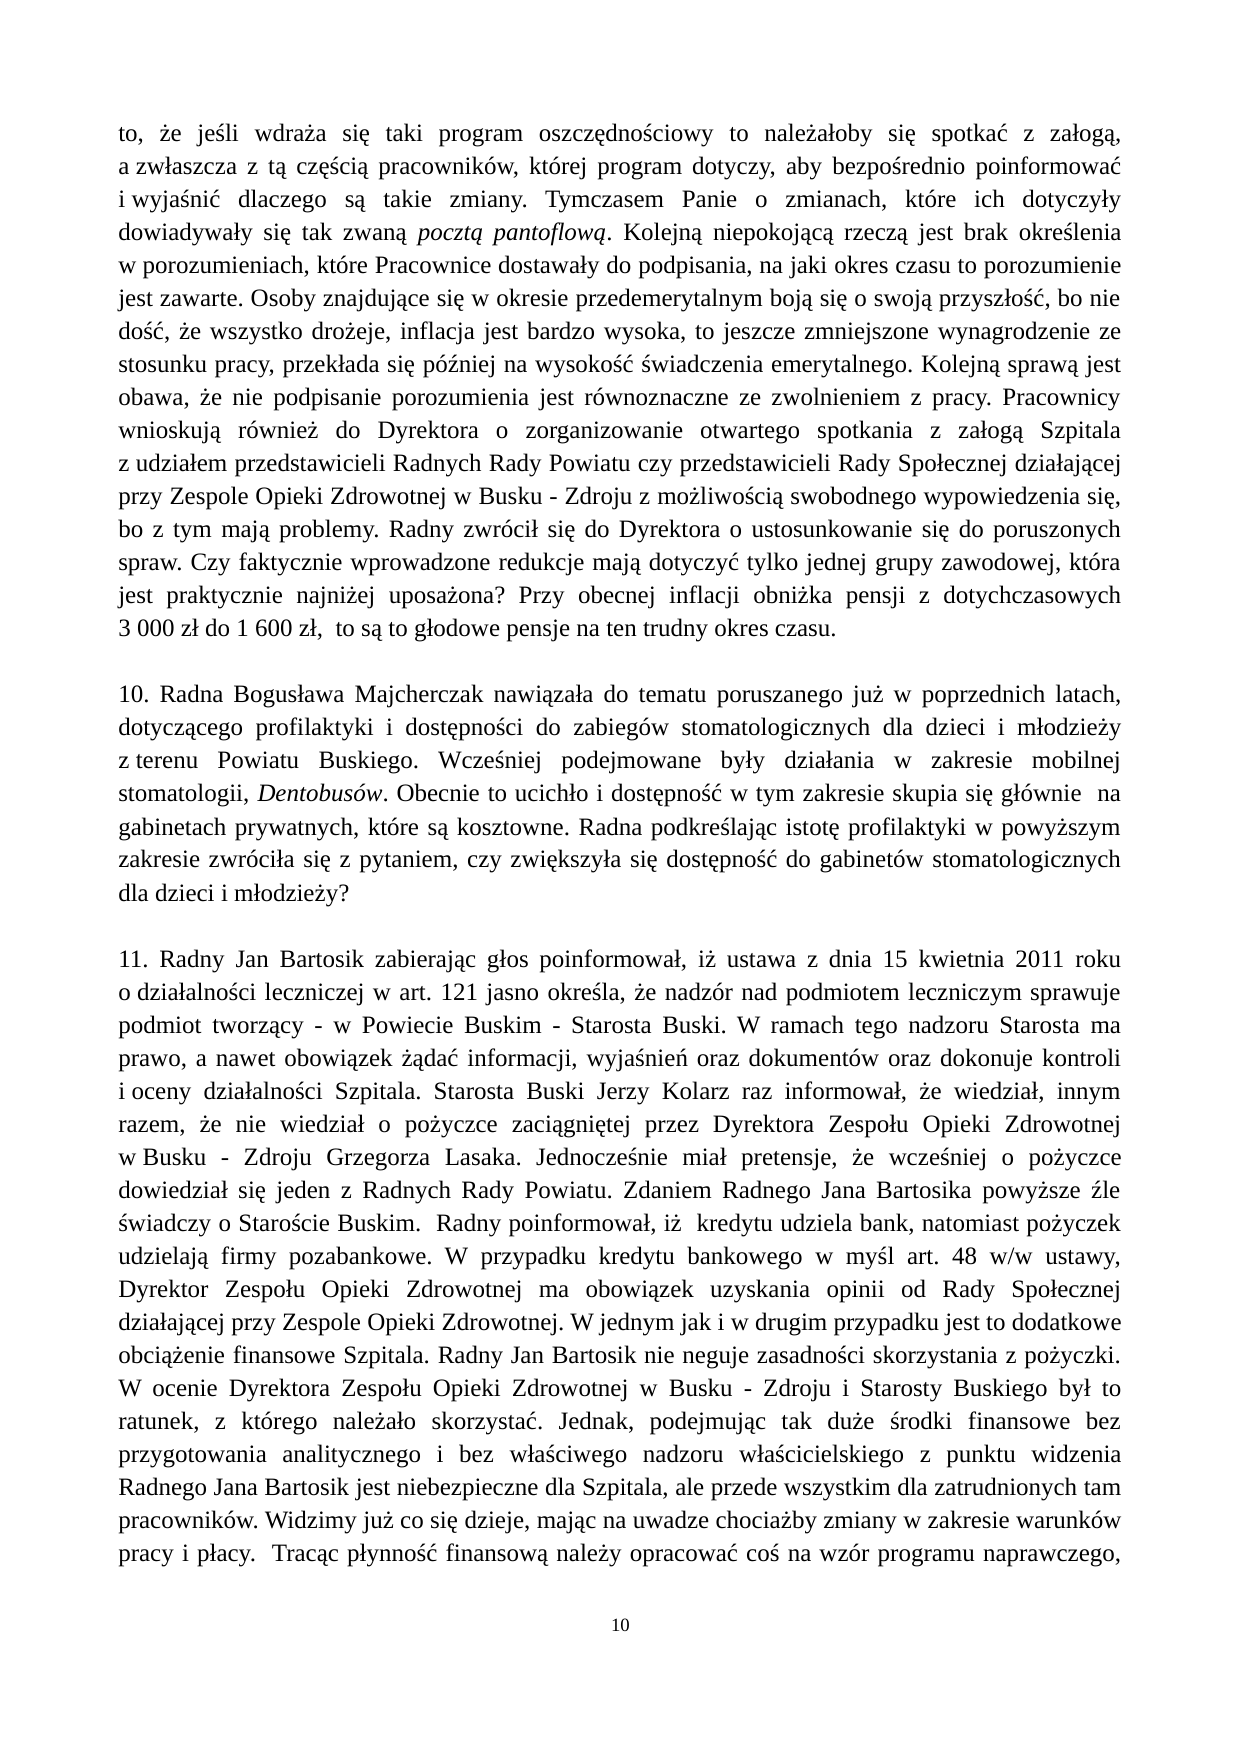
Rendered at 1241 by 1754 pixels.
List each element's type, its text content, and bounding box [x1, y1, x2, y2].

text 11. Radny Jan Bartosik zabierając głos poinformował, iż ustawa z dnia 15 kwietnia 2011 roku o działalności leczniczej w art. 121 jasno określa, że nadzór nad podmiotem leczniczym sprawuje podmiot tworzący - w Powiecie Buskim - Starosta Buski. W ramach tego nadzoru Starosta ma prawo, a nawet obowiązek żądać informacji, wyjaśnień oraz dokumentów oraz dokonuje kontroli i oceny działalności Szpitala. Starosta Buski Jerzy Kolarz raz informował, że wiedział, innym razem, że nie wiedział o pożyczce zaciągniętej przez Dyrektora Zespołu Opieki Zdrowotnej w Busku - Zdroju Grzegorza Lasaka. Jednocześnie miał pretensje, że wcześniej o pożyczce dowiedział się jeden z Radnych Rady Powiatu. Zdaniem Radnego Jana Bartosika powyższe źle świadczy o Staroście Buskim. Radny poinformował, iż kredytu udziela bank, natomiast pożyczek udzielają firmy pozabankowe. W przypadku kredytu bankowego w myśl art. 48 w/w ustawy, Dyrektor Zespołu Opieki Zdrowotnej ma obowiązek uzyskania opinii od Rady Społecznej działającej przy Zespole Opieki Zdrowotnej. W jednym jak i w drugim przypadku jest to dodatkowe obciążenie finansowe Szpitala. Radny Jan Bartosik nie neguje zasadności skorzystania z pożyczki. W ocenie Dyrektora Zespołu Opieki Zdrowotnej w Busku - Zdroju i Starosty Buskiego był to ratunek, z którego należało skorzystać. Jednak, podejmując tak duże środki finansowe bez przygotowania analitycznego i bez właściwego nadzoru właścicielskiego z punktu widzenia Radnego Jana Bartosik jest niebezpieczne dla Szpitala, ale przede wszystkim dla zatrudnionych tam pracowników. Widzimy już co się dzieje, mając na uwadze chociażby zmiany w zakresie warunków pracy i płacy. Tracąc płynność finansową należy opracować coś na wzór programu naprawczego, [118, 944, 1122, 1567]
text to, że jeśli wdraża się taki program oszczędnościowy to należałoby się spotkać z załogą, a zwłaszcza z tą częścią pracowników, której program dotyczy, aby bezpośrednio poinformować i wyjaśnić dlaczego są takie zmiany. Tymczasem Panie o zmianach, które ich dotyczyły dowiadywały się tak zwaną pocztą pantoflową. Kolejną niepokojącą rzeczą jest brak określenia w porozumieniach, które Pracownice dostawały do podpisania, na jaki okres czasu to porozumienie jest zawarte. Osoby znajdujące się w okresie przedemerytalnym boją się o swoją przyszłość, bo nie dość, że wszystko drożeje, inflacja jest bardzo wysoka, to jeszcze zmniejszone wynagrodzenie ze stosunku pracy, przekłada się później na wysokość świadczenia emerytalnego. Kolejną sprawą jest obawa, że nie podpisanie porozumienia jest równoznaczne ze zwolnieniem z pracy. Pracownicy wnioskują również do Dyrektora o zorganizowanie otwartego spotkania z załogą Szpitala z udziałem przedstawicieli Radnych Rady Powiatu czy przedstawicieli Rady Społecznej działającej przy Zespole Opieki Zdrowotnej w Busku - Zdroju z możliwością swobodnego wypowiedzenia się, bo z tym mają problemy. Radny zwrócił się do Dyrektora o ustosunkowanie się do poruszonych spraw. Czy faktycznie wprowadzone redukcje mają dotyczyć tylko jednej grupy zawodowej, która jest praktycznie najniżej uposażona? Przy obecnej inflacji obniżka pensji z dotychczasowych 3 000 zł do 1 600 zł, to są to głodowe pensje na ten trudny okres czasu. [118, 118, 1122, 642]
text 10. Radna Bogusława Majcherczak nawiązała do tematu poruszanego już w poprzednich latach, dotyczącego profilaktyki i dostępności do zabiegów stomatologicznych dla dzieci i młodzieży z terenu Powiatu Buskiego. Wcześniej podejmowane były działania w zakresie mobilnej stomatologii, Dentobusów. Obecnie to ucichło i dostępność w tym zakresie skupia się głównie na gabinetach prywatnych, które są kosztowne. Radna podkreślając istotę profilaktyki w powyższym zakresie zwróciła się z pytaniem, czy zwiększyła się dostępność do gabinetów stomatologicznych dla dzieci i młodzieży? [118, 679, 1122, 906]
